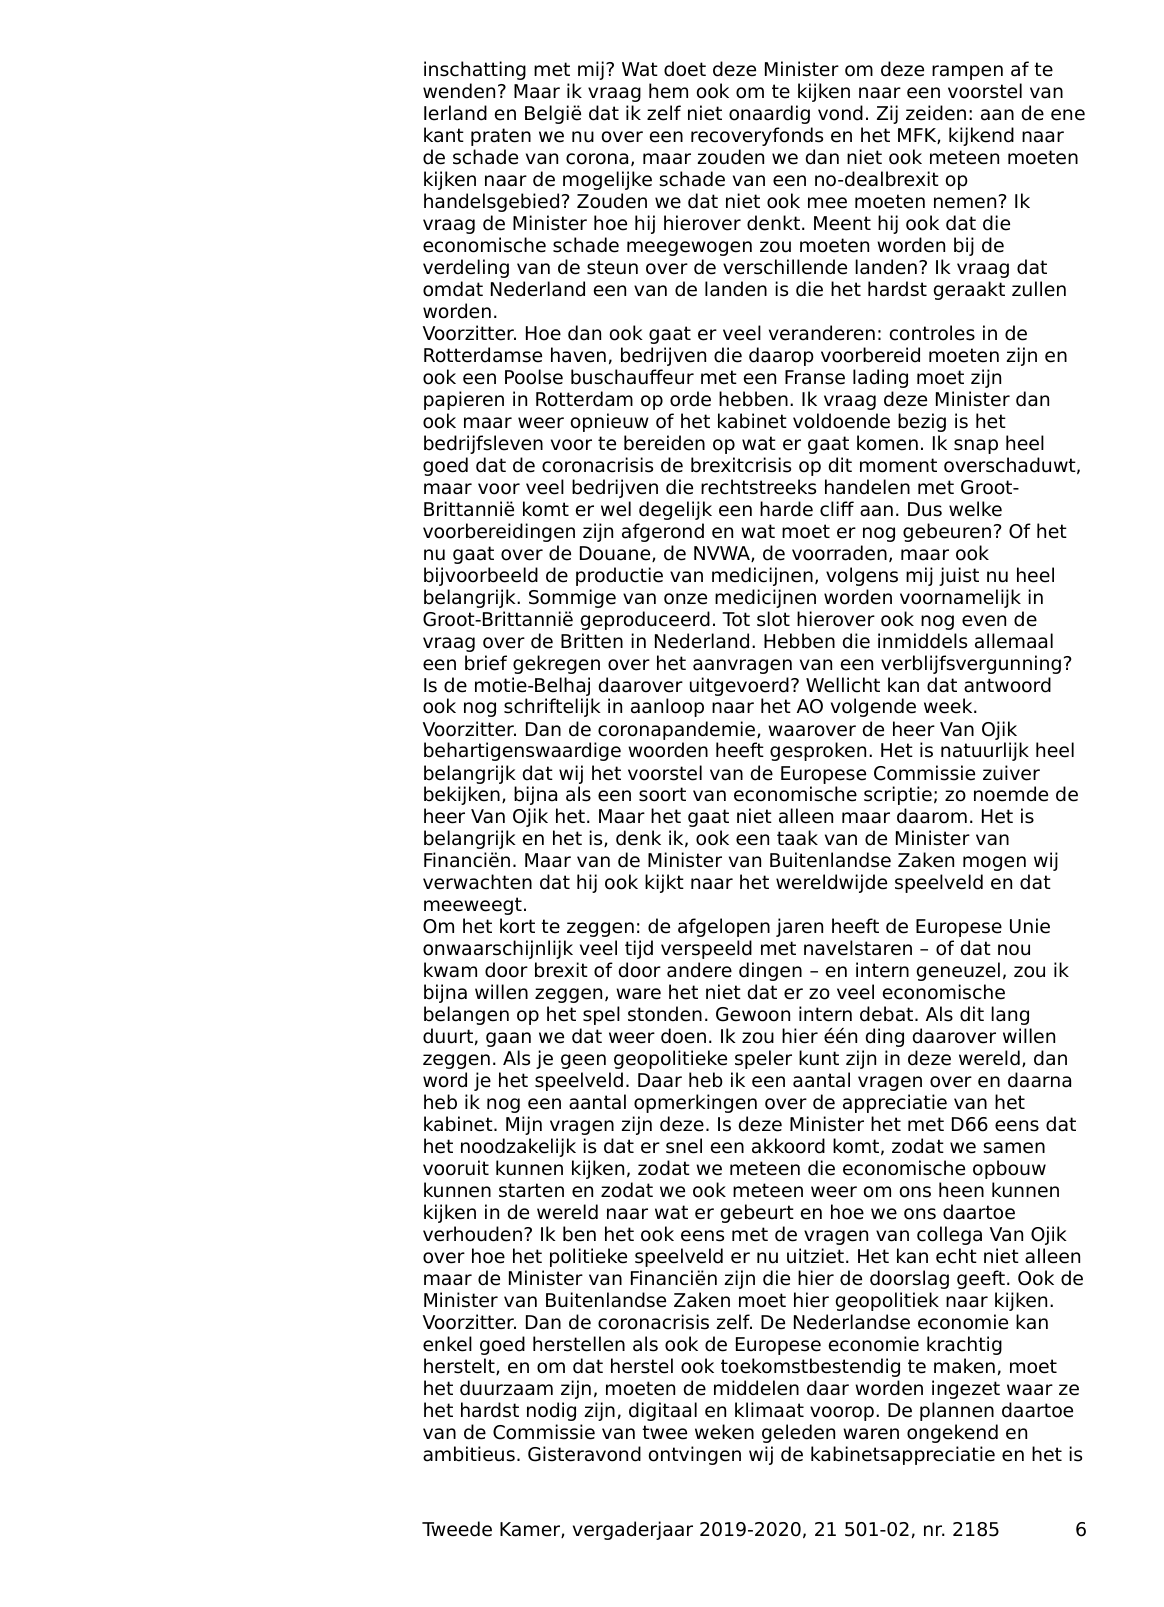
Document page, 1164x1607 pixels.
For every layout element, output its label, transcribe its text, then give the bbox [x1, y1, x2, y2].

text inschatting met mij? Wat doet deze Minister om deze rampen af te wenden? Maar ik vraag hem ook om te kijken naar een voorstel van Ierland en België dat ik zelf niet onaardig vond. Zij zeiden: aan de ene kant praten we nu over een recoveryfonds en het MFK, kijkend naar de schade van corona, maar zouden we dan niet ook meteen moeten kijken naar de mogelijke schade van een no-dealbrexit op handelsgebied? Zouden we dat niet ook mee moeten nemen? Ik vraag de Minister hoe hij hierover denkt. Meent hij ook dat die economische schade meegewogen zou moeten worden bij de verdeling van de steun over de verschillende landen? Ik vraag dat omdat Nederland een van de landen is die het hardst geraakt zullen worden. [422, 59, 1087, 323]
text Voorzitter. Hoe dan ook gaat er veel veranderen: controles in de Rotterdamse haven, bedrijven die daarop voorbereid moeten zijn en ook een Poolse buschauffeur met een Franse lading moet zijn papieren in Rotterdam op orde hebben. Ik vraag deze Minister dan ook maar weer opnieuw of het kabinet voldoende bezig is het bedrijfsleven voor te bereiden op wat er gaat komen. Ik snap heel goed dat de coronacrisis de brexitcrisis op dit moment overschaduwt, maar voor veel bedrijven die rechtstreeks handelen met Groot-Brittannië komt er wel degelijk een harde cliff aan. Dus welke voorbereidingen zijn afgerond en wat moet er nog gebeuren? Of het nu gaat over de Douane, de NVWA, de voorraden, maar ook bijvoorbeeld de productie van medicijnen, volgens mij juist nu heel belangrijk. Sommige van onze medicijnen worden voornamelijk in Groot-Brittannië geproduceerd. Tot slot hierover ook nog even de vraag over de Britten in Nederland. Hebben die inmiddels allemaal een brief gekregen over het aanvragen van een verblijfsvergunning? Is de motie-Belhaj daarover uitgevoerd? Wellicht kan dat antwoord ook nog schriftelijk in aanloop naar het AO volgende week. [422, 323, 1087, 718]
text Voorzitter. Dan de coronapandemie, waarover de heer Van Ojik behartigenswaardige woorden heeft gesproken. Het is natuurlijk heel belangrijk dat wij het voorstel van de Europese Commissie zuiver bekijken, bijna als een soort van economische scriptie; zo noemde de heer Van Ojik het. Maar het gaat niet alleen maar daarom. Het is belangrijk en het is, denk ik, ook een taak van de Minister van Financiën. Maar van de Minister van Buitenlandse Zaken mogen wij verwachten dat hij ook kijkt naar het wereldwijde speelveld en dat meeweegt. [422, 718, 1087, 916]
text Voorzitter. Dan de coronacrisis zelf. De Nederlandse economie kan enkel goed herstellen als ook de Europese economie krachtig herstelt, en om dat herstel ook toekomstbestendig te maken, moet het duurzaam zijn, moeten de middelen daar worden ingezet waar ze het hardst nodig zijn, digitaal en klimaat voorop. De plannen daartoe van de Commissie van twee weken geleden waren ongekend en ambitieus. Gisteravond ontvingen wij de kabinetsappreciatie en het is [422, 1312, 1087, 1466]
text Om het kort te zeggen: de afgelopen jaren heeft de Europese Unie onwaarschijnlijk veel tijd verspeeld met navelstaren – of dat nou kwam door brexit of door andere dingen – en intern geneuzel, zou ik bijna willen zeggen, ware het niet dat er zo veel economische belangen op het spel stonden. Gewoon intern debat. Als dit lang duurt, gaan we dat weer doen. Ik zou hier één ding daarover willen zeggen. Als je geen geopolitieke speler kunt zijn in deze wereld, dan word je het speelveld. Daar heb ik een aantal vragen over en daarna heb ik nog een aantal opmerkingen over de appreciatie van het kabinet. Mijn vragen zijn deze. Is deze Minister het met D66 eens dat het noodzakelijk is dat er snel een akkoord komt, zodat we samen vooruit kunnen kijken, zodat we meteen die economische opbouw kunnen starten en zodat we ook meteen weer om ons heen kunnen kijken in de wereld naar wat er gebeurt en hoe we ons daartoe verhouden? Ik ben het ook eens met de vragen van collega Van Ojik over hoe het politieke speelveld er nu uitziet. Het kan echt niet alleen maar de Minister van Financiën zijn die hier de doorslag geeft. Ook de Minister van Buitenlandse Zaken moet hier geopolitiek naar kijken. [422, 916, 1087, 1312]
